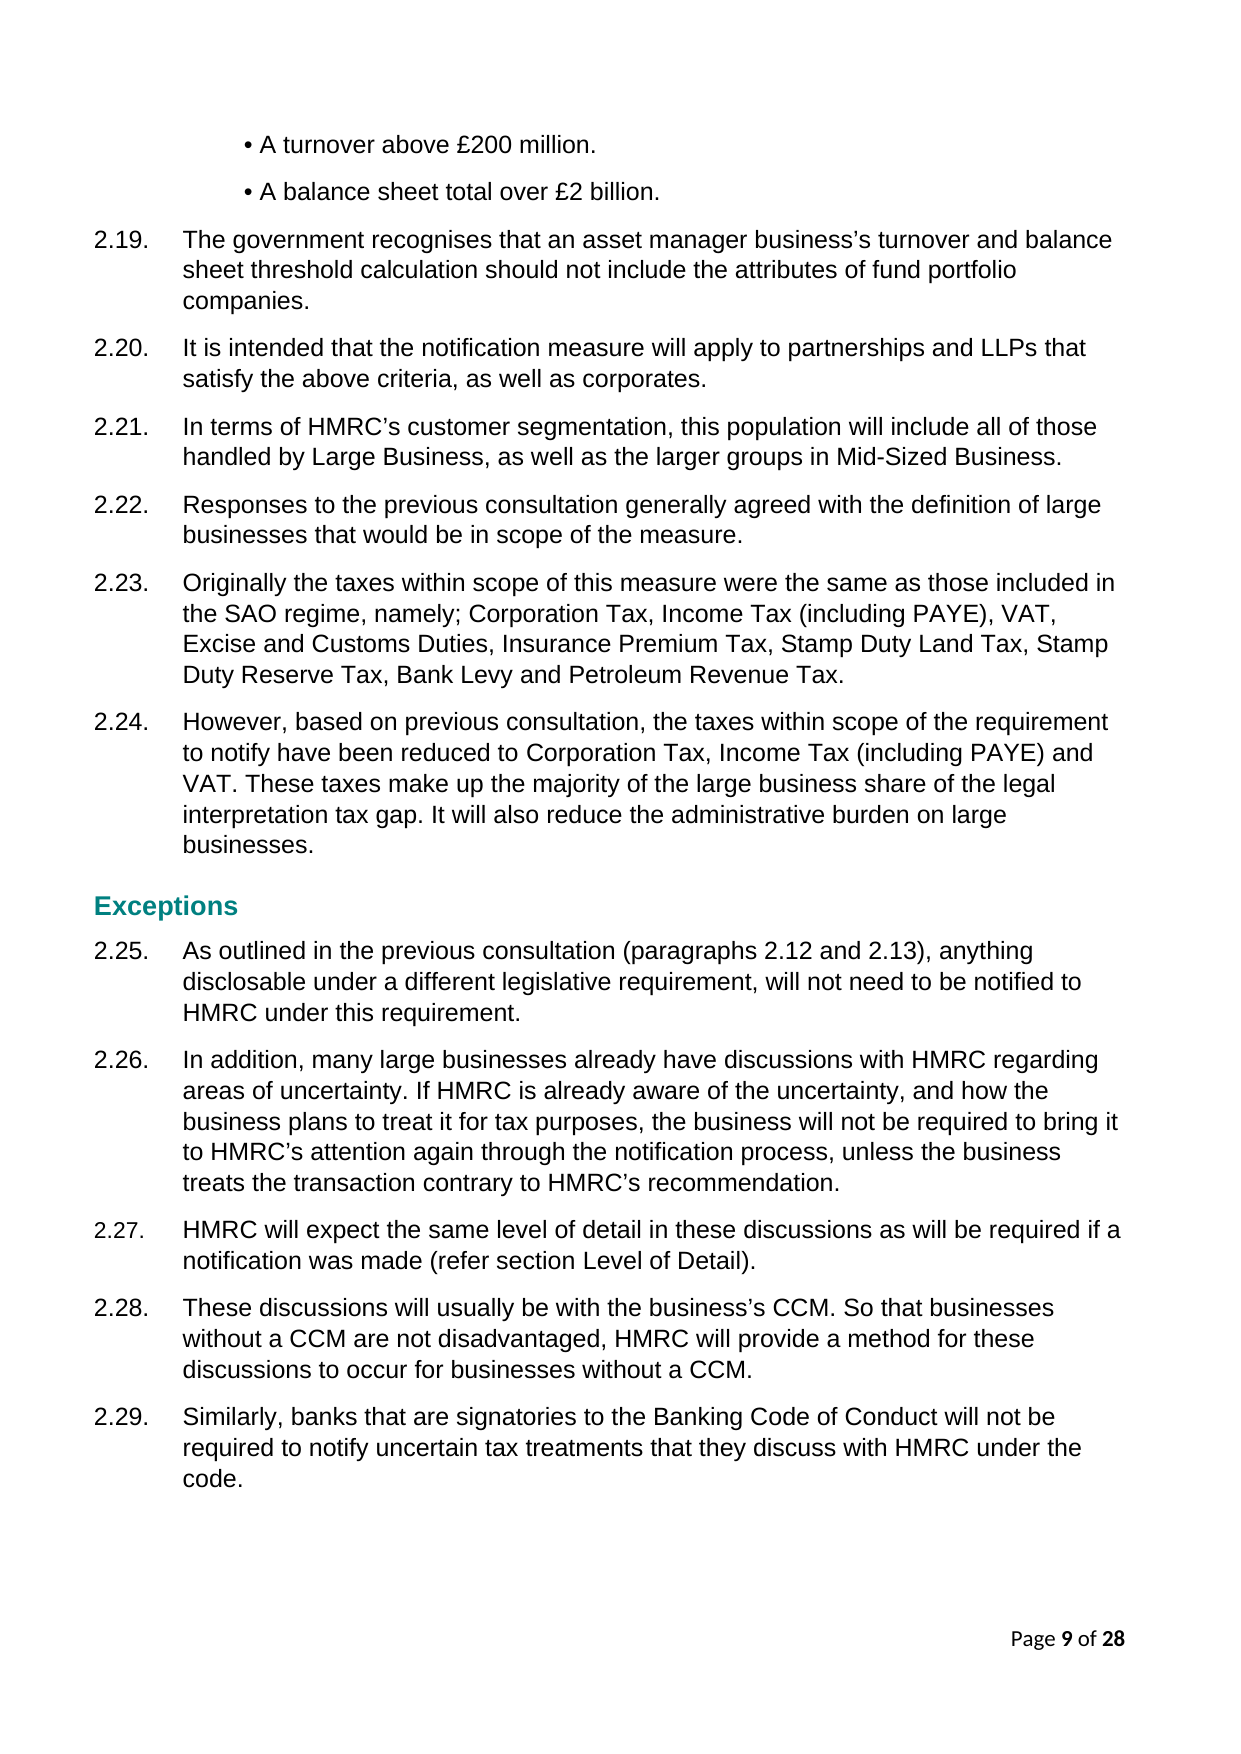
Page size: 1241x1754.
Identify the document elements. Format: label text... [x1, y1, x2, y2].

list The government recognises that an asset manager business’s turnover and balance sheet threshold calculation should not include the attributes of fund portfolio companies. [94, 224, 1125, 315]
list Similarly, banks that are signatories to the Banking Code of Conduct will not be required to notify uncertain tax treatments that they discuss with HMRC under the code. [94, 1402, 1125, 1492]
list In addition, many large businesses already have discussions with HMRC regarding areas of uncertainty. If HMRC is already aware of the uncertainty, and how the business plans to treat it for tax purposes, the business will not be required to bring it to HMRC’s attention again through the notification process, unless the business treats the transaction contrary to HMRC’s recommendation. [94, 1045, 1125, 1197]
text • A balance sheet total over £2 billion. [244, 177, 1125, 206]
list It is intended that the notification measure will apply to partnerships and LLPs that satisfy the above criteria, as well as corporates. [94, 333, 1125, 393]
list As outlined in the previous consultation (paragraphs 2.12 and 2.13), anything disclosable under a different legislative requirement, will not need to be notified to HMRC under this requirement. [94, 936, 1125, 1026]
list In terms of HMRC’s customer segmentation, this population will include all of those handled by Large Business, as well as the larger groups in Mid-Sized Business. [94, 412, 1125, 471]
text • A turnover above £200 million. [244, 130, 1125, 158]
list However, based on previous consultation, the taxes within scope of the requirement to notify have been reduced to Corporation Tax, Income Tax (including PAYE) and VAT. These taxes make up the majority of the large business share of the legal interpretation tax gap. It will also reduce the administrative burden on large businesses. [94, 707, 1125, 859]
list Originally the taxes within scope of this measure were the same as those included in the SAO regime, namely; Corporation Tax, Income Tax (including PAYE), VAT, Excise and Customs Duties, Insurance Premium Tax, Stamp Duty Land Tax, Stamp Duty Reserve Tax, Bank Levy and Petroleum Revenue Tax. [94, 568, 1125, 689]
list HMRC will expect the same level of detail in these discussions as will be required if a notification was made (refer section 5). [94, 1215, 1125, 1275]
subtitle Exceptions [94, 890, 1125, 921]
list Responses to the previous consultation generally agreed with the definition of large businesses that would be in scope of the measure. [94, 490, 1125, 549]
list These discussions will usually be with the business’s CCM. So that businesses without a CCM are not disadvantaged, HMRC will provide a method for these discussions to occur for businesses without a CCM. [94, 1293, 1125, 1384]
